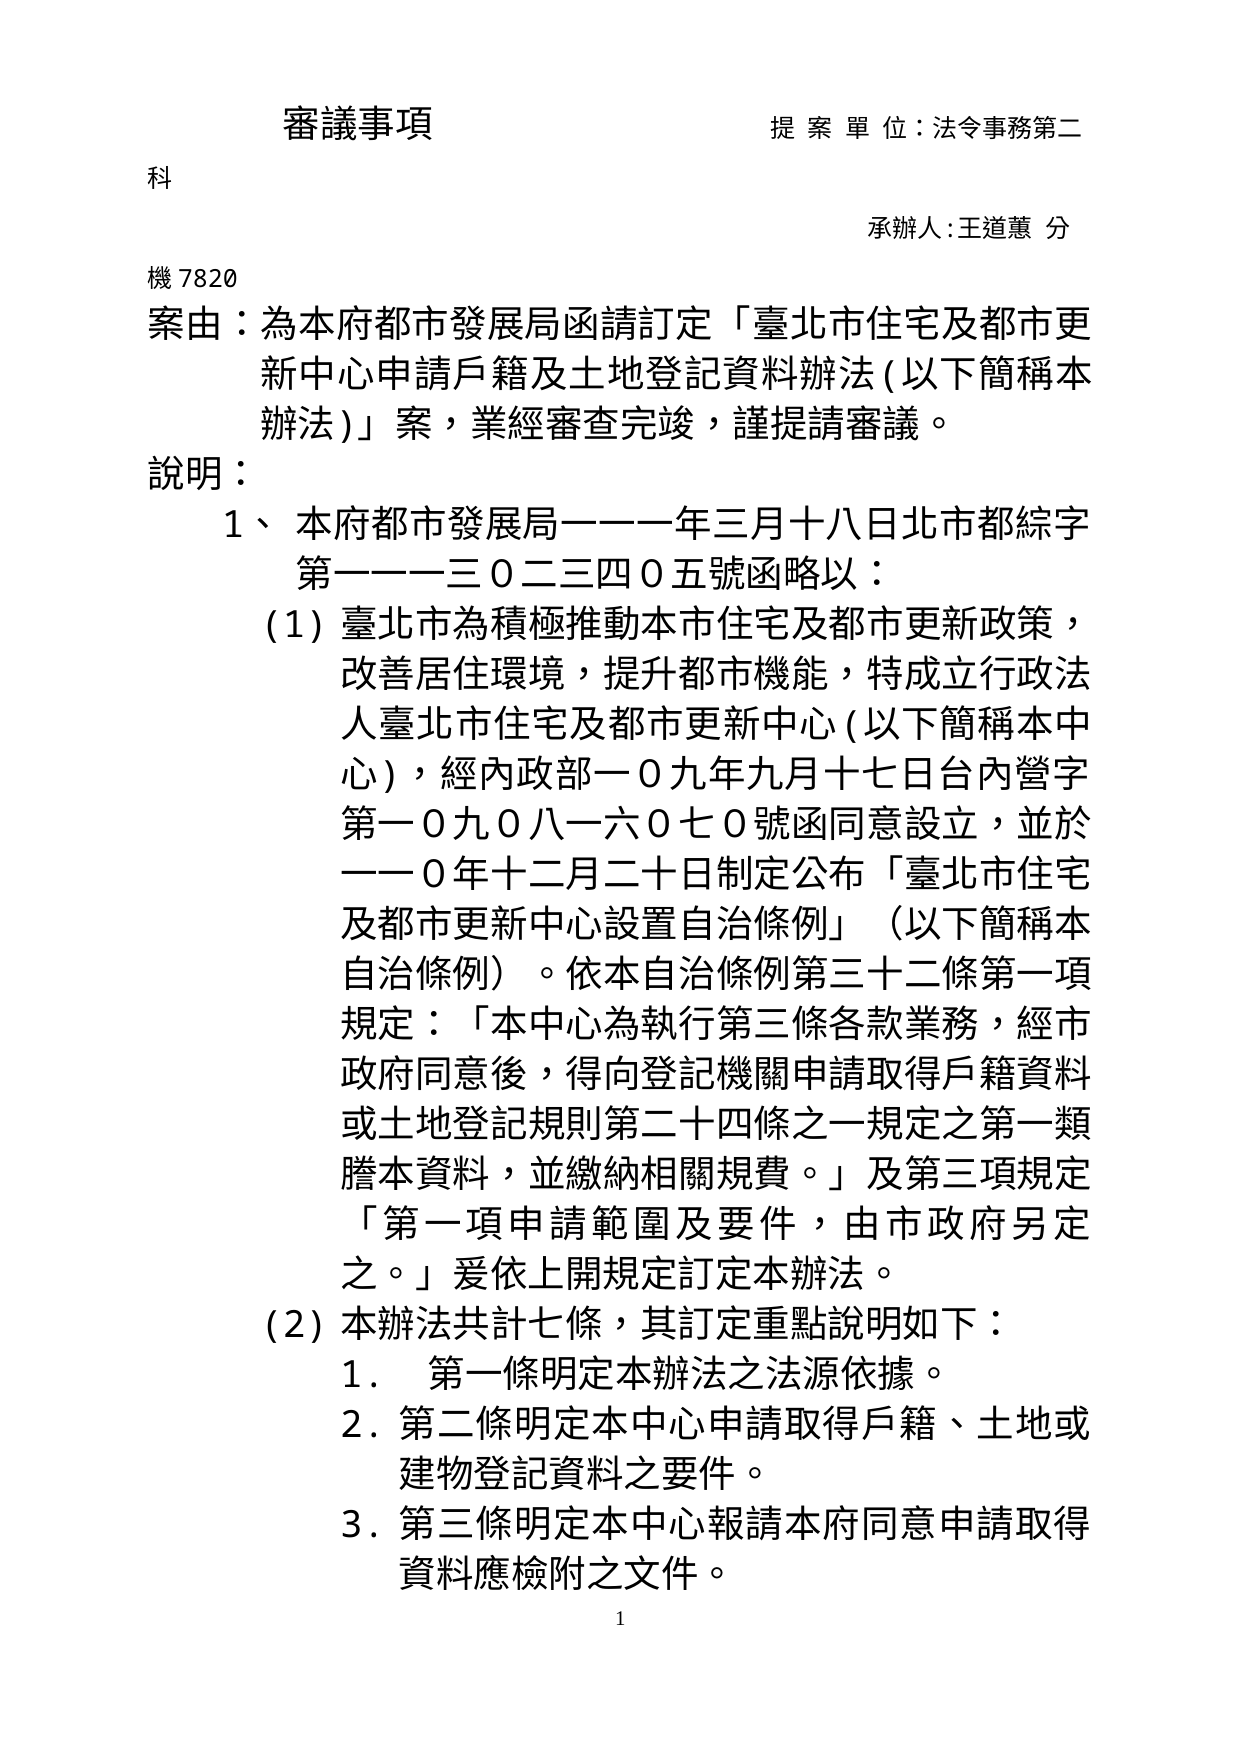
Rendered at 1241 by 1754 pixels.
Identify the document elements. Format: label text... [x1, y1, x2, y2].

list 本府都市發展局一一一年三月十八日北市都綜字第一一一三０二三四０五號函略以： [222, 497, 1092, 597]
list 第二條明定本中心申請取得戶籍、土地或建物登記資料之要件。 [340, 1397, 1092, 1497]
list 臺北市為積極推動本市住宅及都市更新政策，改善居住環境，提升都市機能，特成立行政法人臺北市住宅及都市更新中心(以下簡稱本中心)，經內政部一０九年九月十七日台內營字第一０九０八一六０七０號函同意設立，並於一一０年十二月二十日制定公布「臺北市住宅及都市更新中心設置自治條例」（以下簡稱本自治條例）。依本自治條例第三十二條第一項規定：「本中心為執行第三條各款業務，經市政府同意後，得向登記機關申請取得戶籍資料或土地登記規則第二十四條之一規定之第一類謄本資料，並繳納相關規費。」及第三項規定：「第一項申請範圍及要件，由市政府另定之。」爰依上開規定訂定本辦法。 [260, 597, 1092, 1297]
list 第三條明定本中心報請本府同意申請取得資料應檢附之文件。 [340, 1497, 1092, 1597]
list 第一條明定本辦法之法源依據。 [340, 1347, 1092, 1397]
text 審議事項 提 案 單 位：法令事務第二科 [148, 97, 1092, 197]
list 本辦法共計七條，其訂定重點說明如下： [260, 1297, 1092, 1347]
text 說明： [148, 447, 1092, 497]
text 承辦人:王道蕙 分機7820 [148, 197, 1092, 297]
text 案由：為本府都市發展局函請訂定「臺北市住宅及都市更新中心申請戶籍及土地登記資料辦法(以下簡稱本辦法)」案，業經審查完竣，謹提請審議。 [148, 297, 1092, 447]
